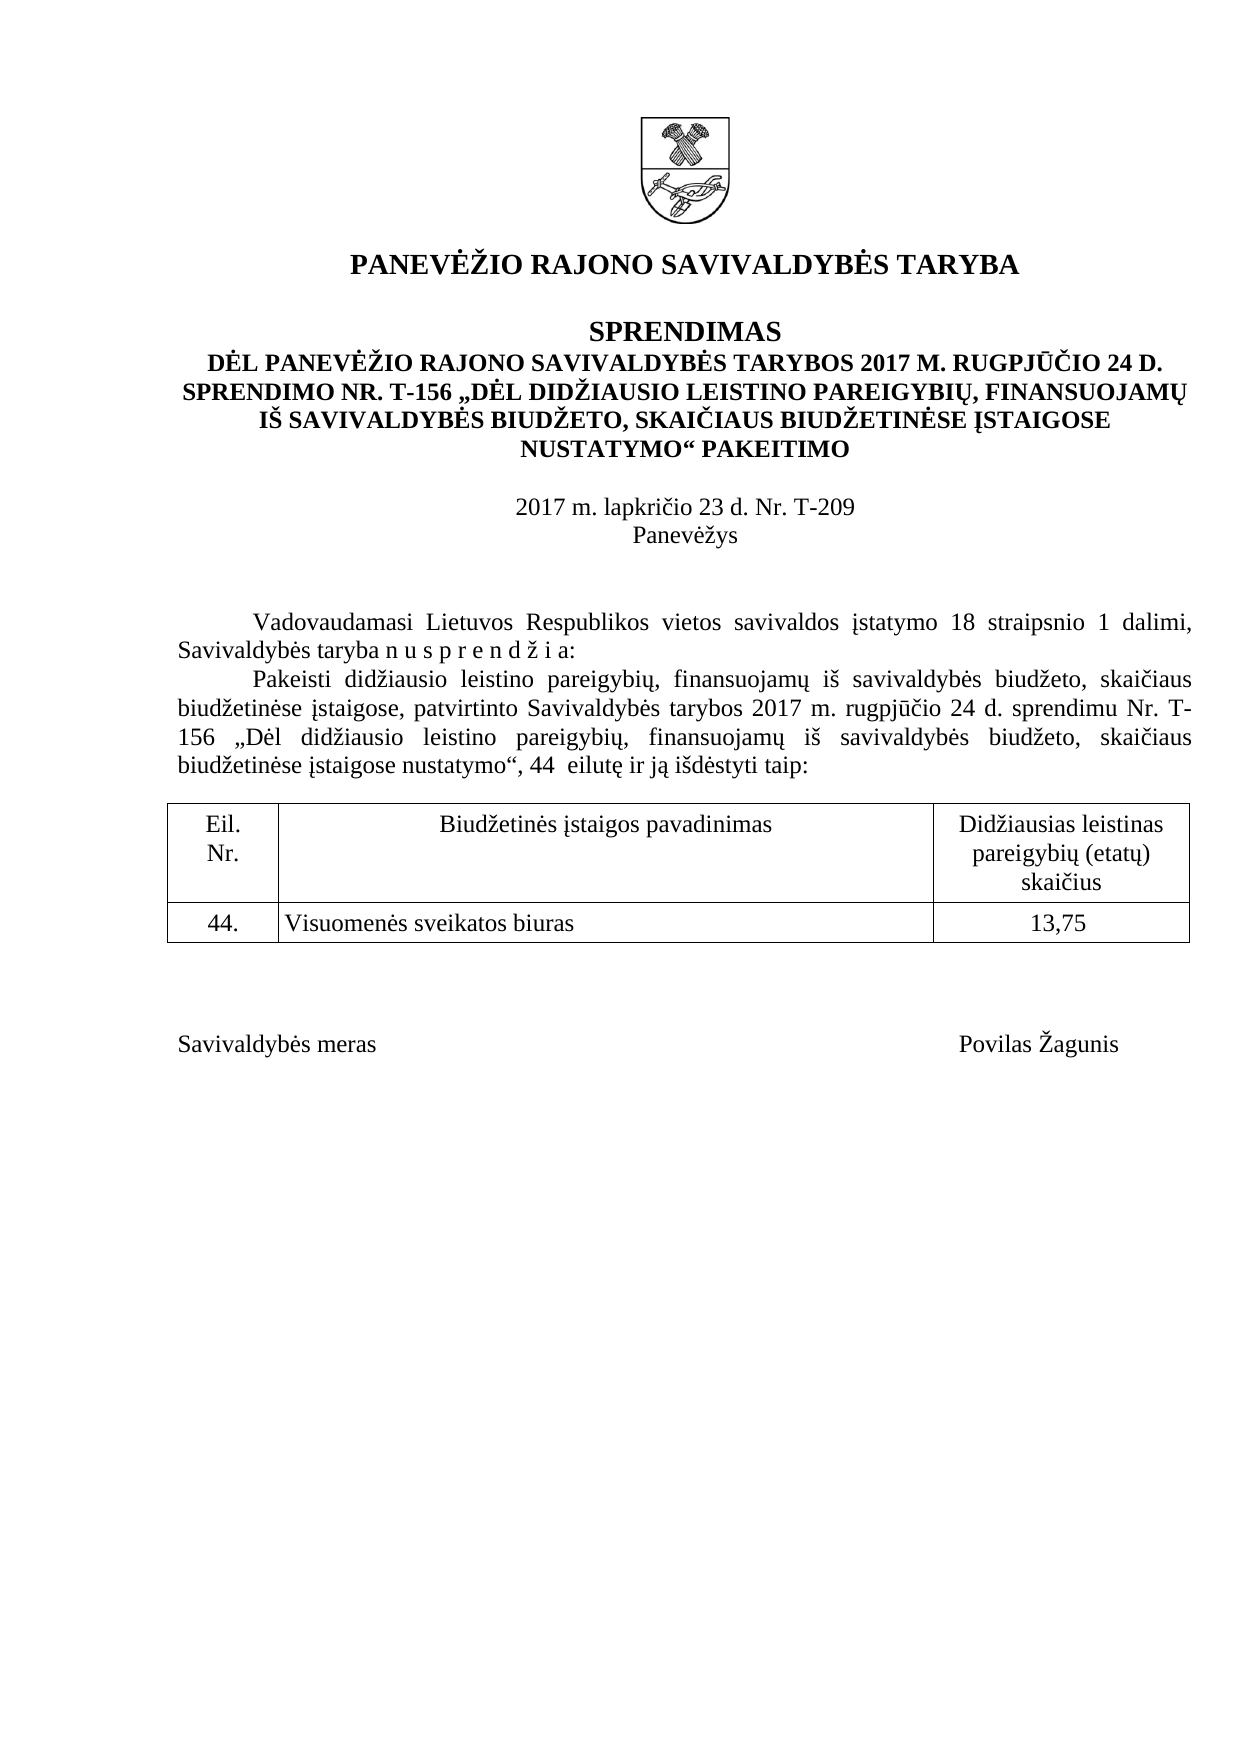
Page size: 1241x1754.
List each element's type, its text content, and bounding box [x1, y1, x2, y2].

table_cell 44. [168, 903, 278, 942]
table_cell 13,75 [934, 903, 1189, 942]
text Vadovaudamasi Lietuvos Respublikos vietos savivaldos įstatymo 18 straipsnio 1 dalimi, Savivaldybės taryba n u s p r e n d ž i a: [177, 607, 1193, 664]
text Panevėžys [177, 520, 1193, 549]
table_cell Visuomenės sveikatos biuras [279, 903, 933, 942]
text Savivaldybės meras Povilas Žagunis [177, 1029, 1193, 1058]
text DĖL PANEVĖŽIO RAJONO SAVIVALDYBĖS TARYBOS 2017 M. RUGPJŪČIO 24 D. SPRENDIMO NR. T-156 „DĖL DIDŽIAUSIO LEISTINO PAREIGYBIŲ, FINANSUOJAMŲ IŠ SAVIVALDYBĖS BIUDŽETO, SKAIČIAUS BIUDŽETINĖSE ĮSTAIGOSE NUSTATYMO“ PAKEITIMO [177, 348, 1193, 463]
table_header Didžiausias leistinas pareigybių (etatų) skaičius [934, 804, 1189, 901]
text SPRENDIMAS [177, 314, 1193, 348]
text PANEVĖŽIO RAJONO SAVIVALDYBĖS TARYBA [177, 247, 1193, 281]
table_header Eil. Nr. [168, 804, 278, 901]
text 2017 m. lapkričio 23 d. Nr. T-209 [177, 492, 1193, 520]
table_header Biudžetinės įstaigos pavadinimas [279, 804, 933, 901]
text Pakeisti didžiausio leistino pareigybių, finansuojamų iš savivaldybės biudžeto, skaičiaus biudžetinėse įstaigose, patvirtinto Savivaldybės tarybos 2017 m. rugpjūčio 24 d. sprendimu Nr. T-156 „Dėl didžiausio leistino pareigybių, finansuojamų iš savivaldybės biudžeto, skaičiaus biudžetinėse įstaigose nustatymo“, 44 eilutę ir ją išdėstyti taip: [177, 664, 1193, 779]
